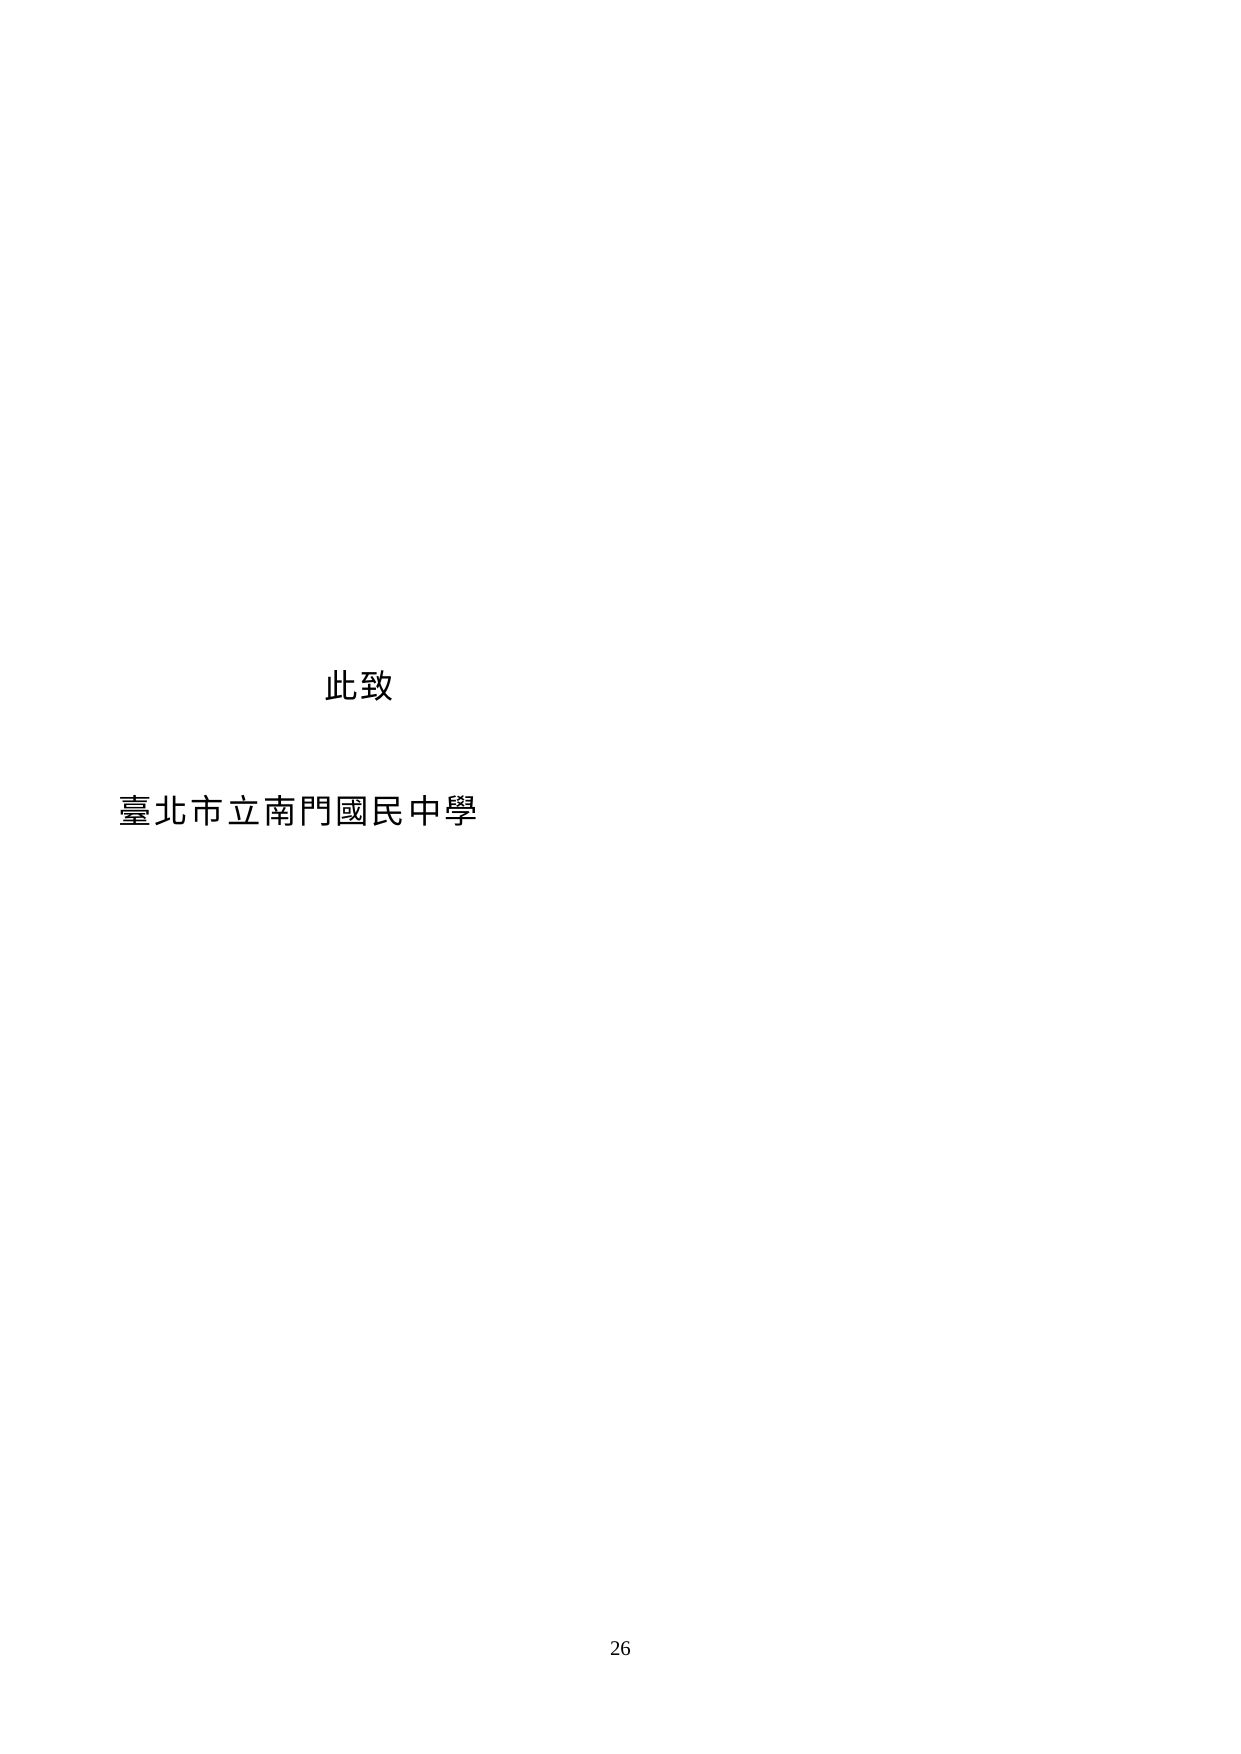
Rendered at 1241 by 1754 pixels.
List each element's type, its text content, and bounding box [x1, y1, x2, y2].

text 此致 [118, 642, 1122, 705]
text 臺北市立南門國民中學 [118, 767, 1122, 830]
